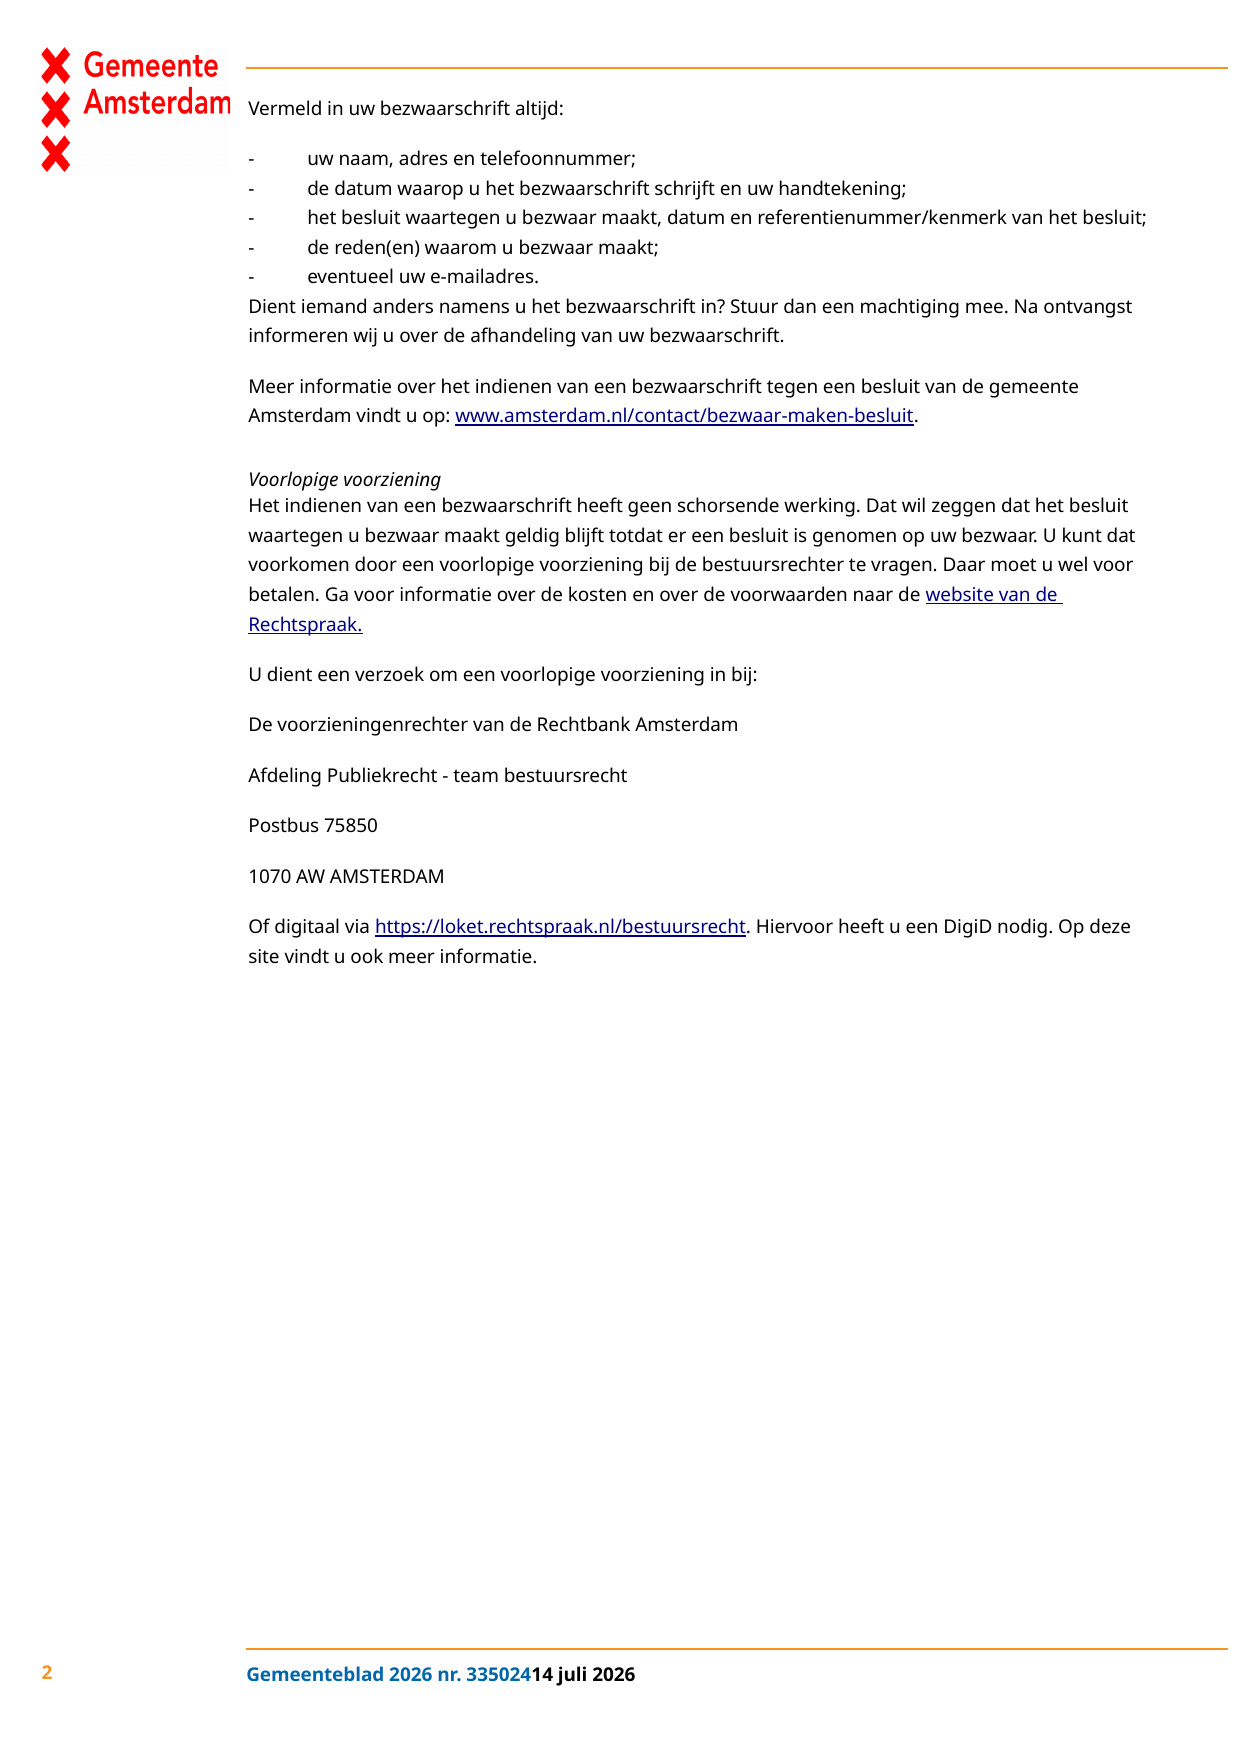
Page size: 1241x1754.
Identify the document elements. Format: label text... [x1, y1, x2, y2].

list de datum waarop u het bezwaarschrift schrijft en uw handtekening; [248, 175, 1152, 201]
text Het indienen van een bezwaarschrift heeft geen schorsende werking. Dat wil zeggen dat het besluit waartegen u bezwaar maakt geldig blijft totdat er een besluit is genomen op uw bezwaar. U kunt dat voorkomen door een voorlopige voorziening bij de bestuursrechter te vragen. Daar moet u wel voor betalen. Ga voor informatie over de kosten en over de voorwaarden naar de website van de Rechtspraak. [248, 492, 1152, 636]
text 1070 AW AMSTERDAM [248, 863, 1152, 888]
picture [41, 47, 231, 172]
text Voorlopige voorziening [248, 467, 1152, 492]
text Vermeld in uw bezwaarschrift altijd: [248, 95, 1152, 121]
text Of digitaal via https://loket.rechtspraak.nl/bestuursrecht. Hiervoor heeft u een DigiD nodig. Op deze site vindt u ook meer informatie. [248, 913, 1152, 968]
text Afdeling Publiekrecht - team bestuursrecht [248, 762, 1152, 788]
list het besluit waartegen u bezwaar maakt, datum en referentienummer/kenmerk van het besluit; [248, 204, 1152, 230]
text Postbus 75850 [248, 812, 1152, 838]
text U dient een verzoek om een voorlopige voorziening in bij: [248, 661, 1152, 687]
text De voorzieningenrechter van de Rechtbank Amsterdam [248, 712, 1152, 737]
text Meer informatie over het indienen van een bezwaarschrift tegen een besluit van de gemeente Amsterdam vindt u op: www.amsterdam.nl/contact/bezwaar-maken-besluit. [248, 373, 1152, 428]
list eventueel uw e-mailadres. [248, 263, 1152, 289]
text Dient iemand anders namens u het bezwaarschrift in? Stuur dan een machtiging mee. Na ontvangst informeren wij u over de afhandeling van uw bezwaarschrift. [248, 293, 1152, 348]
list uw naam, adres en telefoonnummer; [248, 145, 1152, 171]
list de reden(en) waarom u bezwaar maakt; [248, 234, 1152, 260]
